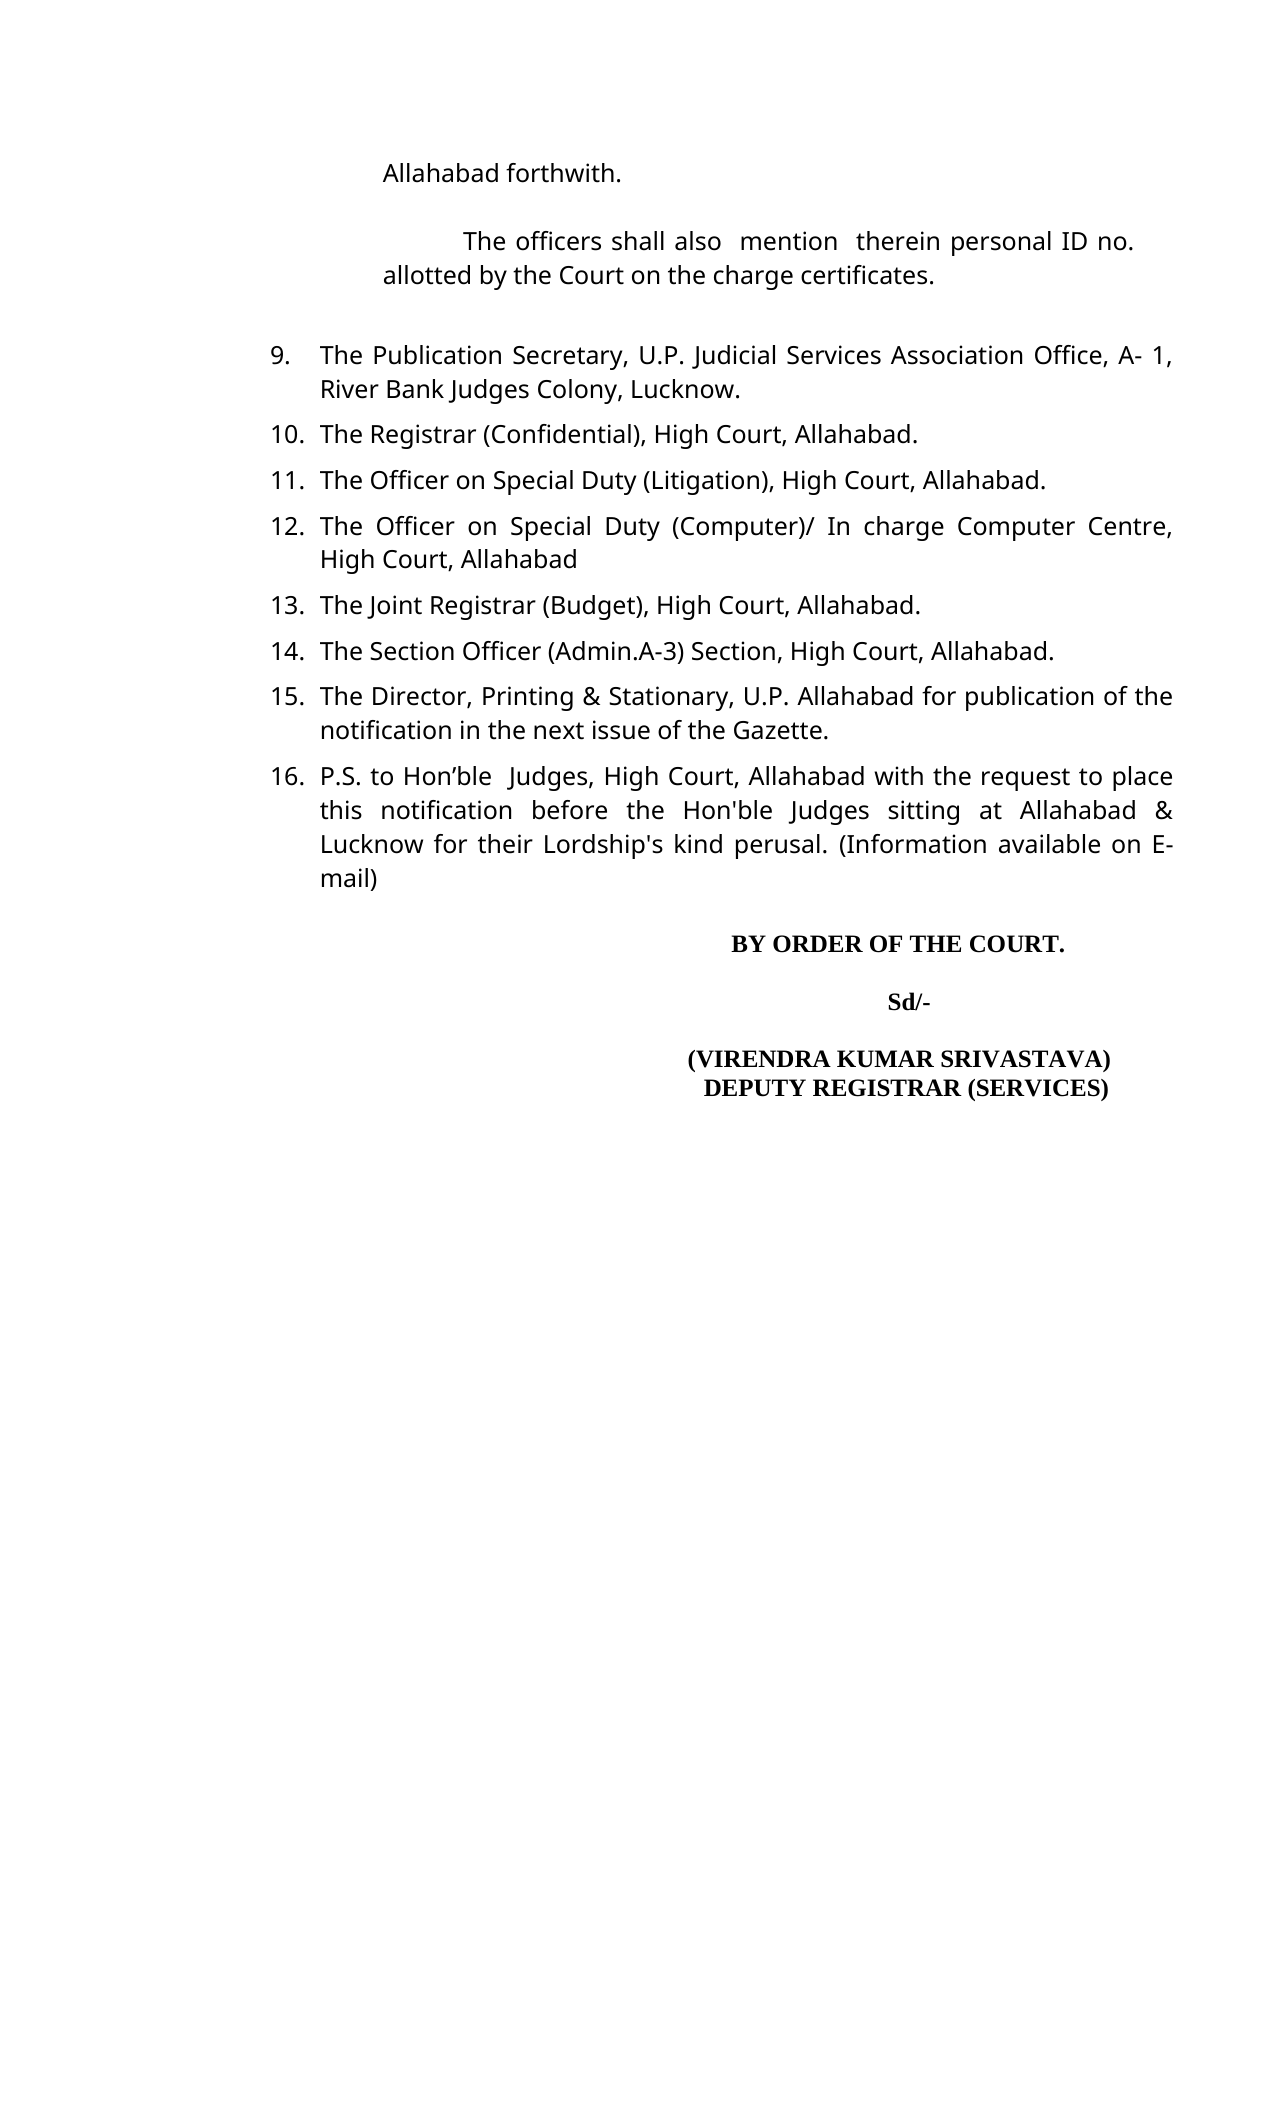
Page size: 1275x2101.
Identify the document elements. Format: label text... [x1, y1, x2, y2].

table_cell The Joint Registrar (Budget), High Court, Allahabad. [314, 582, 1180, 627]
table_cell [264, 673, 314, 753]
list DEPUTY REGISTRAR (SERVICES) [587, 1073, 1181, 1102]
table_cell [264, 457, 314, 502]
table_cell [264, 582, 314, 627]
table_cell P.S. to Hon’ble Judges, High Court, Allahabad with the request to place this notification before the Hon'ble Judges sitting at Allahabad & Lucknow for their Lordship's kind perusal. (Information available on E-mail) [314, 753, 1180, 900]
table_cell [264, 503, 314, 582]
table_cell [264, 332, 314, 411]
table_cell The Publication Secretary, U.P. Judicial Services Association Office, A- 1, River Bank Judges Colony, Lucknow. [314, 332, 1180, 411]
text (VIRENDRA KUMAR SRIVASTAVA) [212, 1044, 1181, 1073]
table_cell [264, 628, 314, 673]
table_cell [264, 411, 314, 457]
table_cell The Section Officer (Admin.A-3) Section, High Court, Allahabad. [314, 628, 1180, 673]
text Sd/- [212, 987, 1181, 1015]
table_cell The Director, Printing & Stationary, U.P. Allahabad for publication of the notification in the next issue of the Gazette. [314, 673, 1180, 753]
table_cell Allahabad forthwith. The officers shall also mention therein personal ID no. allotted by the Court on the charge certificates. [314, 150, 1180, 332]
table_cell [264, 150, 314, 332]
text BY ORDER OF THE COURT. [212, 929, 1181, 958]
table_cell The Officer on Special Duty (Litigation), High Court, Allahabad. [314, 457, 1180, 502]
table_cell [264, 753, 314, 900]
table_cell The Registrar (Confidential), High Court, Allahabad. [314, 411, 1180, 457]
table_cell The Officer on Special Duty (Computer)/ In charge Computer Centre, High Court, Allahabad [314, 503, 1180, 582]
